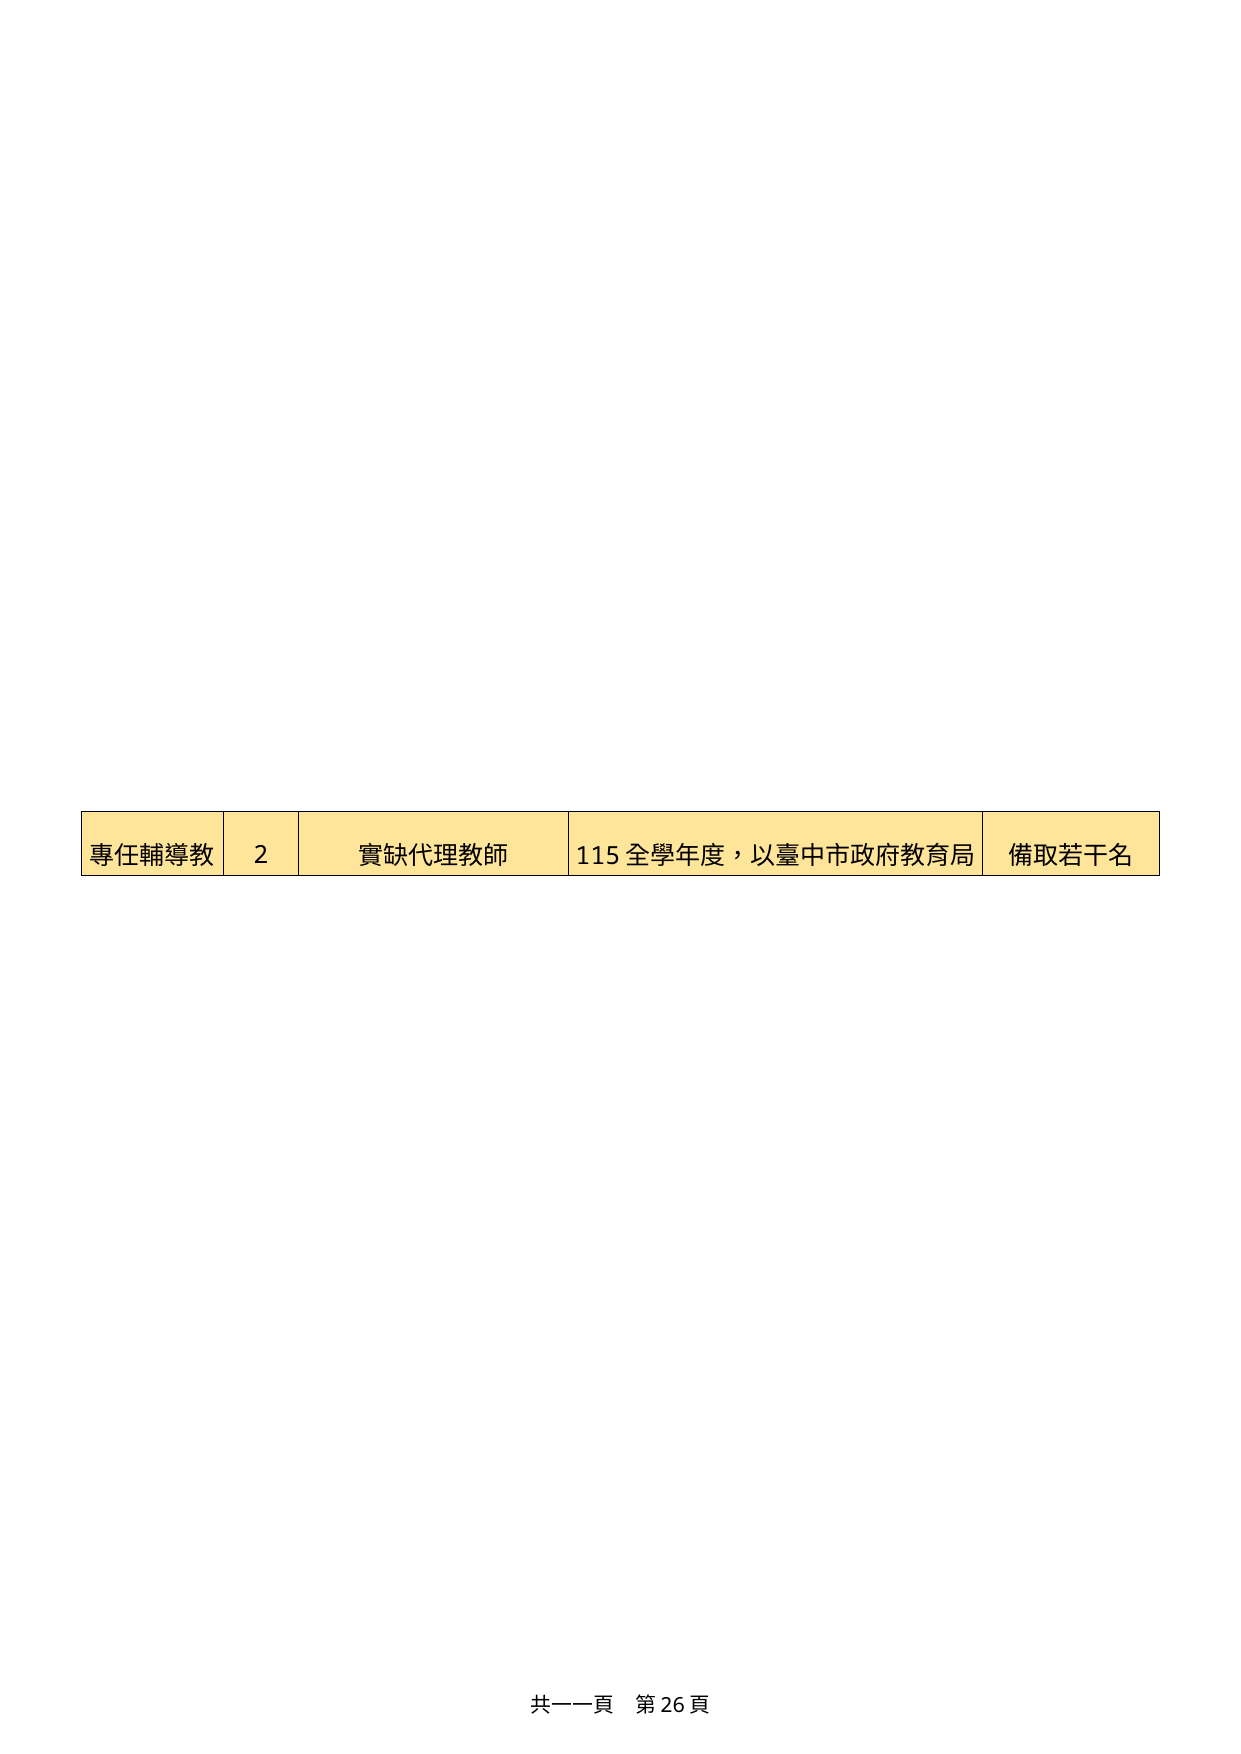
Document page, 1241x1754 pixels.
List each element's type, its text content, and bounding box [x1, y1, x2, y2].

table_cell 115全學年度，以臺中市政府教育局 [569, 812, 982, 875]
table_cell 備取若干名 [983, 812, 1159, 875]
table_cell 2 [224, 812, 298, 875]
table_cell 專任輔導教 [82, 812, 223, 875]
table_cell 實缺代理教師 [299, 812, 568, 875]
